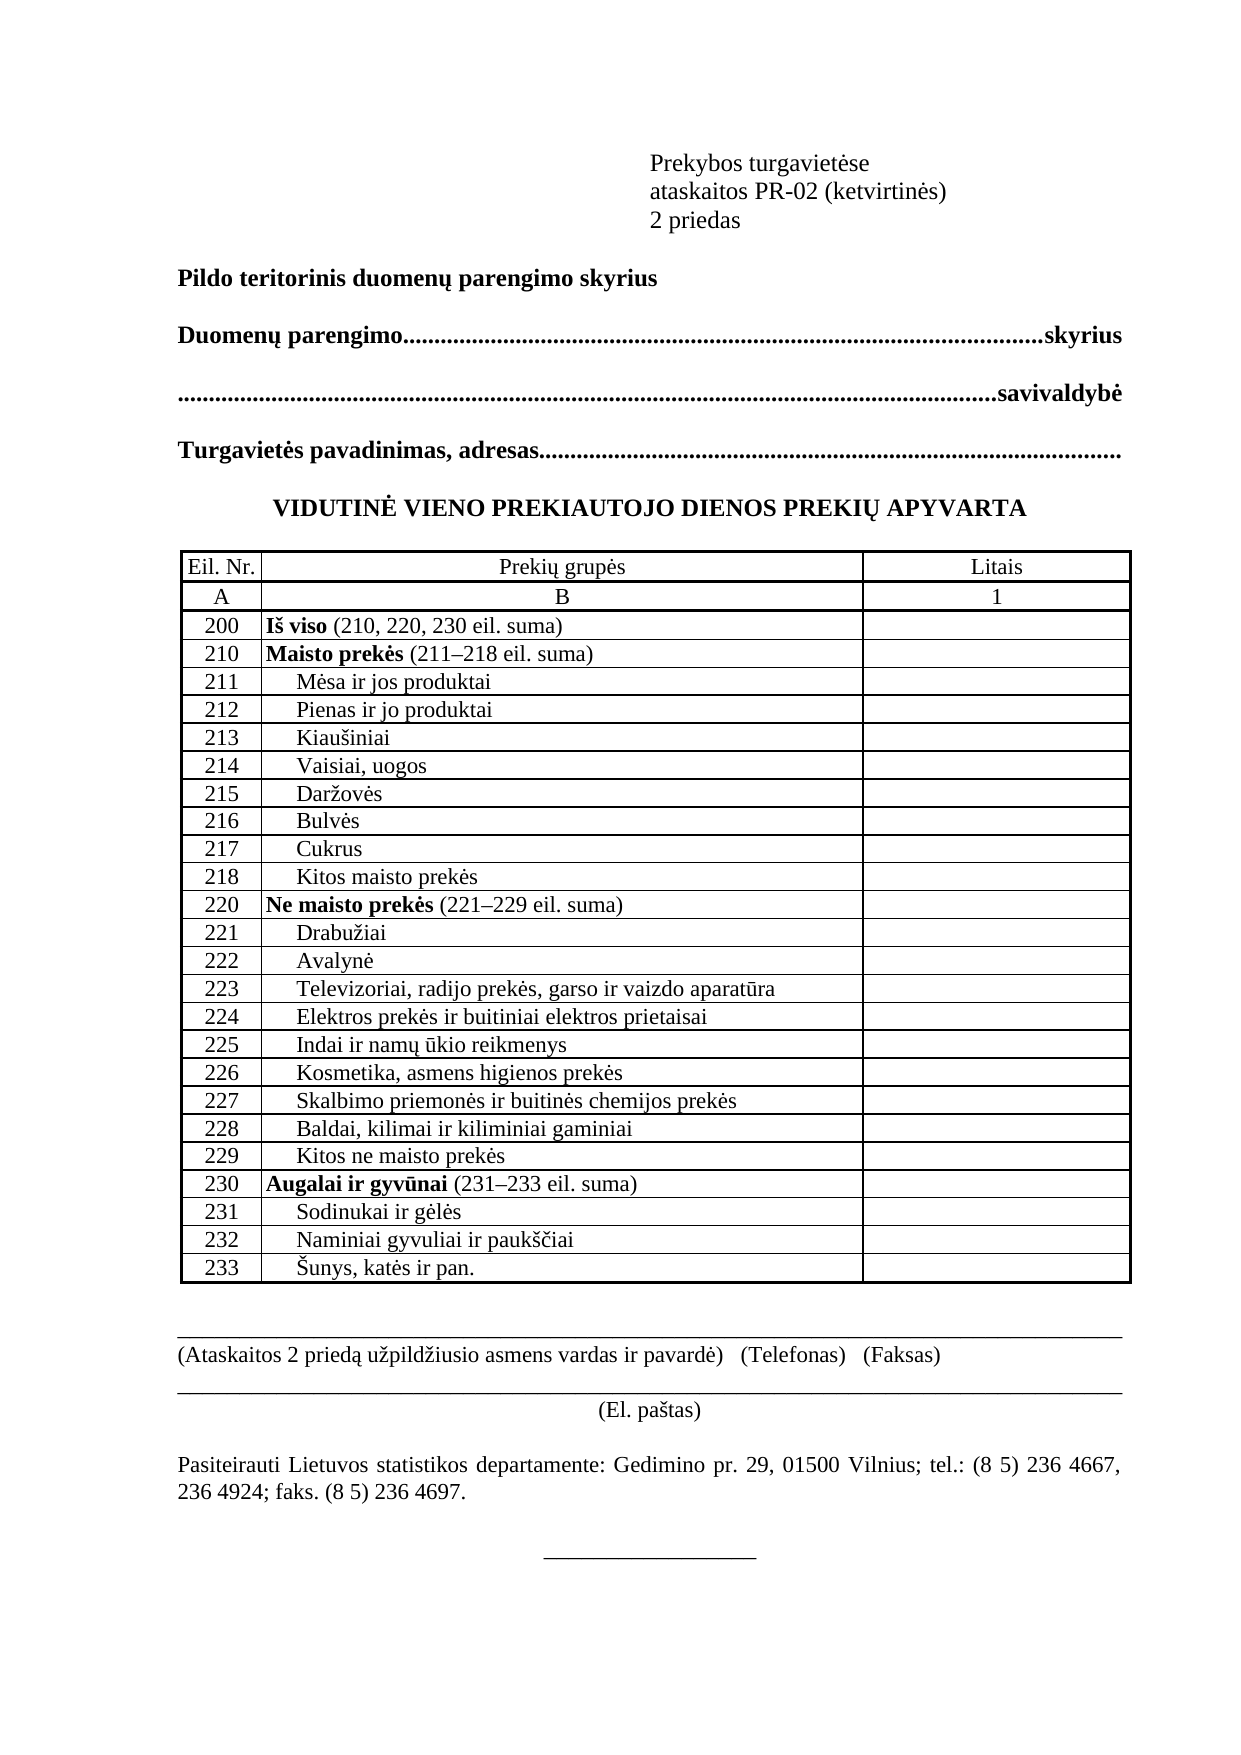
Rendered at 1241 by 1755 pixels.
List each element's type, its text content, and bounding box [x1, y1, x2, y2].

table_cell 211 [257, 668, 261, 694]
table_cell Kitos ne maisto prekės [262, 1143, 296, 1169]
text Duomenų parengimo skyrius [177, 320, 1122, 349]
table_cell 225 [257, 1031, 261, 1057]
table_cell Vaisiai, uogos [262, 752, 296, 778]
table_cell Kitos maisto prekės [262, 863, 296, 890]
table_cell 221 [257, 919, 261, 946]
text ataskaitos PR-02 (ketvirtinės) [649, 176, 1122, 205]
text _________________ [177, 1533, 1122, 1562]
table_cell Daržovės [262, 780, 296, 806]
table_cell Naminiai gyvuliai ir paukščiai [262, 1226, 296, 1253]
text (El. paštas) [177, 1396, 1122, 1423]
table_cell Mėsa ir jos produktai [262, 668, 296, 694]
table_cell 214 [257, 752, 261, 778]
table_cell Sodinukai ir gėlės [262, 1198, 296, 1225]
table_cell A [257, 583, 261, 609]
table_cell 224 [257, 1003, 261, 1029]
table_cell Šunys, katės ir pan. [262, 1254, 296, 1281]
text Pasiteirauti Lietuvos statistikos departamente: Gedimino pr. 29, 01500 Vilnius; tel.: (8 5) 236 4667, 236 4924; faks. (8 5) 236 4697. [177, 1451, 1122, 1504]
table_cell 226 [257, 1059, 261, 1085]
table_cell Kiaušiniai [262, 724, 296, 750]
table_cell 215 [257, 780, 261, 806]
table_cell 230 [257, 1171, 261, 1197]
text VIDUTINĖ VIENO PREKIAUTOJO DIENOS PREKIŲ APYVARTA [177, 493, 1122, 521]
table_cell 216 [257, 808, 261, 834]
text Pildo teritorinis duomenų parengimo skyrius [177, 263, 1122, 291]
table_cell Kosmetika, asmens higienos prekės [262, 1059, 296, 1085]
table_cell 218 [257, 863, 261, 890]
table_cell Pienas ir jo produktai [262, 696, 296, 722]
text 2 priedas [649, 205, 1122, 234]
table_cell 213 [257, 724, 261, 750]
text Turgavietės pavadinimas, adresas [177, 435, 1122, 464]
table_cell Bulvės [262, 808, 296, 834]
text _ [177, 1312, 1122, 1337]
table_cell 233 [257, 1254, 261, 1281]
text Prekybos turgavietėse [649, 148, 1122, 176]
text . savivaldybė [177, 378, 1122, 406]
table_cell Indai ir namų ūkio reikmenys [262, 1031, 296, 1057]
table_cell Cukrus [262, 836, 296, 862]
table_cell 212 [257, 696, 261, 722]
table_cell B [262, 583, 266, 609]
table_cell 200 [257, 612, 261, 638]
table_cell 220 [257, 891, 261, 918]
table_cell Drabužiai [262, 919, 296, 946]
table_cell 223 [257, 975, 261, 1001]
table_cell 227 [257, 1087, 261, 1113]
table_cell 231 [257, 1198, 261, 1225]
text (Ataskaitos 2 priedą užpildžiusio asmens vardas ir pavardė) (Telefonas) (Faksas) [177, 1341, 1122, 1368]
text _ [177, 1368, 1122, 1393]
table_cell 228 [257, 1115, 261, 1141]
table_cell 217 [257, 836, 261, 862]
table_cell 229 [257, 1143, 261, 1169]
table_cell 222 [257, 947, 261, 973]
table_cell Avalynė [262, 947, 296, 973]
table_cell 232 [257, 1226, 261, 1253]
table_cell Baldai, kilimai ir kiliminiai gaminiai [262, 1115, 296, 1141]
table_cell 210 [257, 640, 261, 666]
